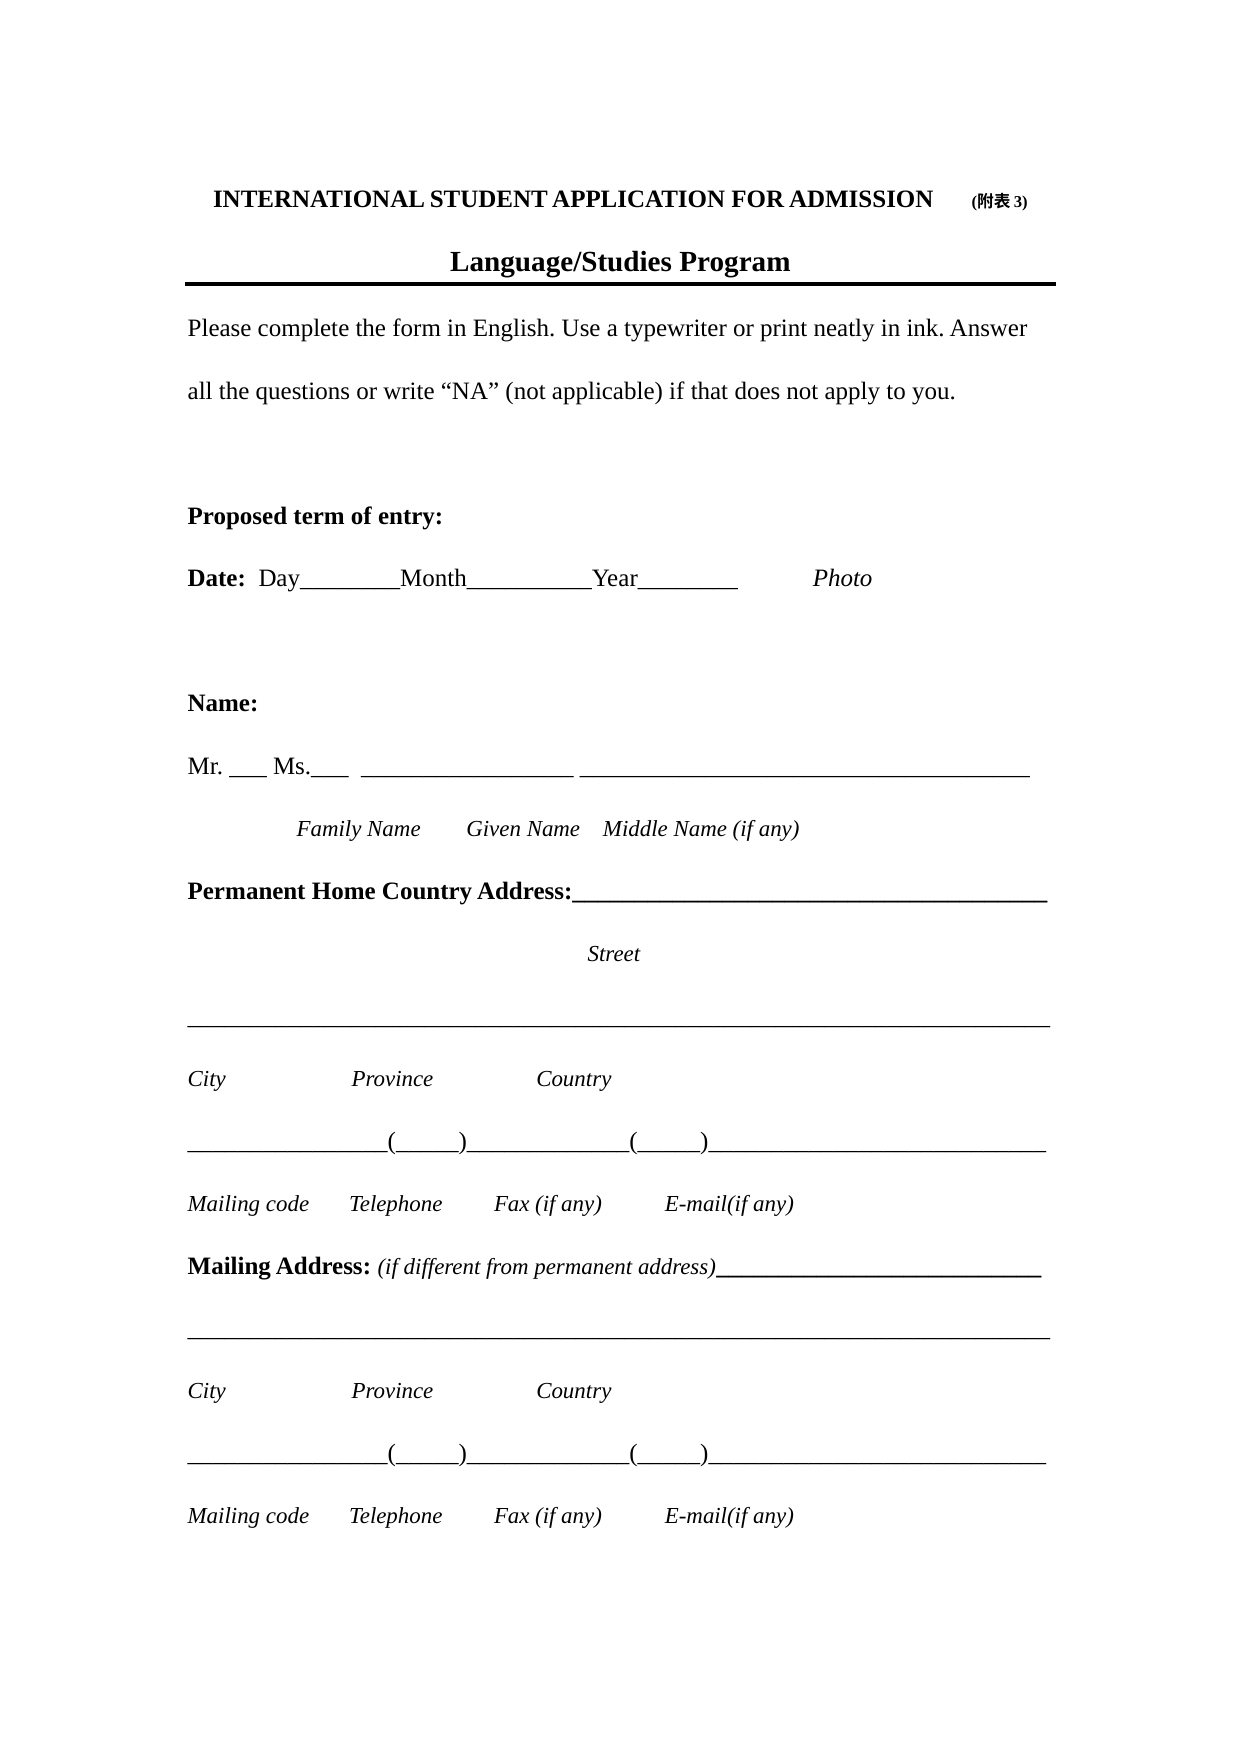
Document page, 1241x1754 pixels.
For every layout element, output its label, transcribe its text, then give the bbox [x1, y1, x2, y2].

text ________________(_____)_____________(_____)___________________________ [187, 1099, 1053, 1161]
text Date: Day________Month__________Year________ Photo [187, 536, 1053, 599]
subtitle Permanent Home Country Address:______________________________________ [187, 849, 1053, 911]
text Proposed term of entry: [187, 474, 1053, 536]
subtitle Language/Studies Program [187, 219, 1053, 281]
table_header Please complete the form in English. Use a typewriter or print neatly in ink. Answer all the questions or write “NA” (not applicable) if that does not apply to you. [185, 286, 1056, 411]
subtitle City Province Country [187, 1349, 1053, 1411]
subtitle International Student Application for Admission (附表3) [187, 156, 1053, 219]
subtitle Mailing Address: (if different from permanent address)__________________________ [187, 1224, 1053, 1286]
text Street [187, 911, 1053, 974]
text Name: [187, 661, 1053, 724]
text Mailing code Telephone Fax (if any) E-mail(if any) [187, 1474, 1053, 1536]
text _____________________________________________________________________ [187, 1286, 1053, 1349]
subtitle City Province Country [187, 1036, 1053, 1099]
text Mr. ___ Ms.___ _________________ ____________________________________ [187, 724, 1053, 786]
text _____________________________________________________________________ [187, 974, 1053, 1036]
text Family Name Given Name Middle Name (if any) [187, 786, 1053, 849]
text Mailing code Telephone Fax (if any) E-mail(if any) [187, 1161, 1053, 1224]
text ________________(_____)_____________(_____)___________________________ [187, 1411, 1053, 1474]
